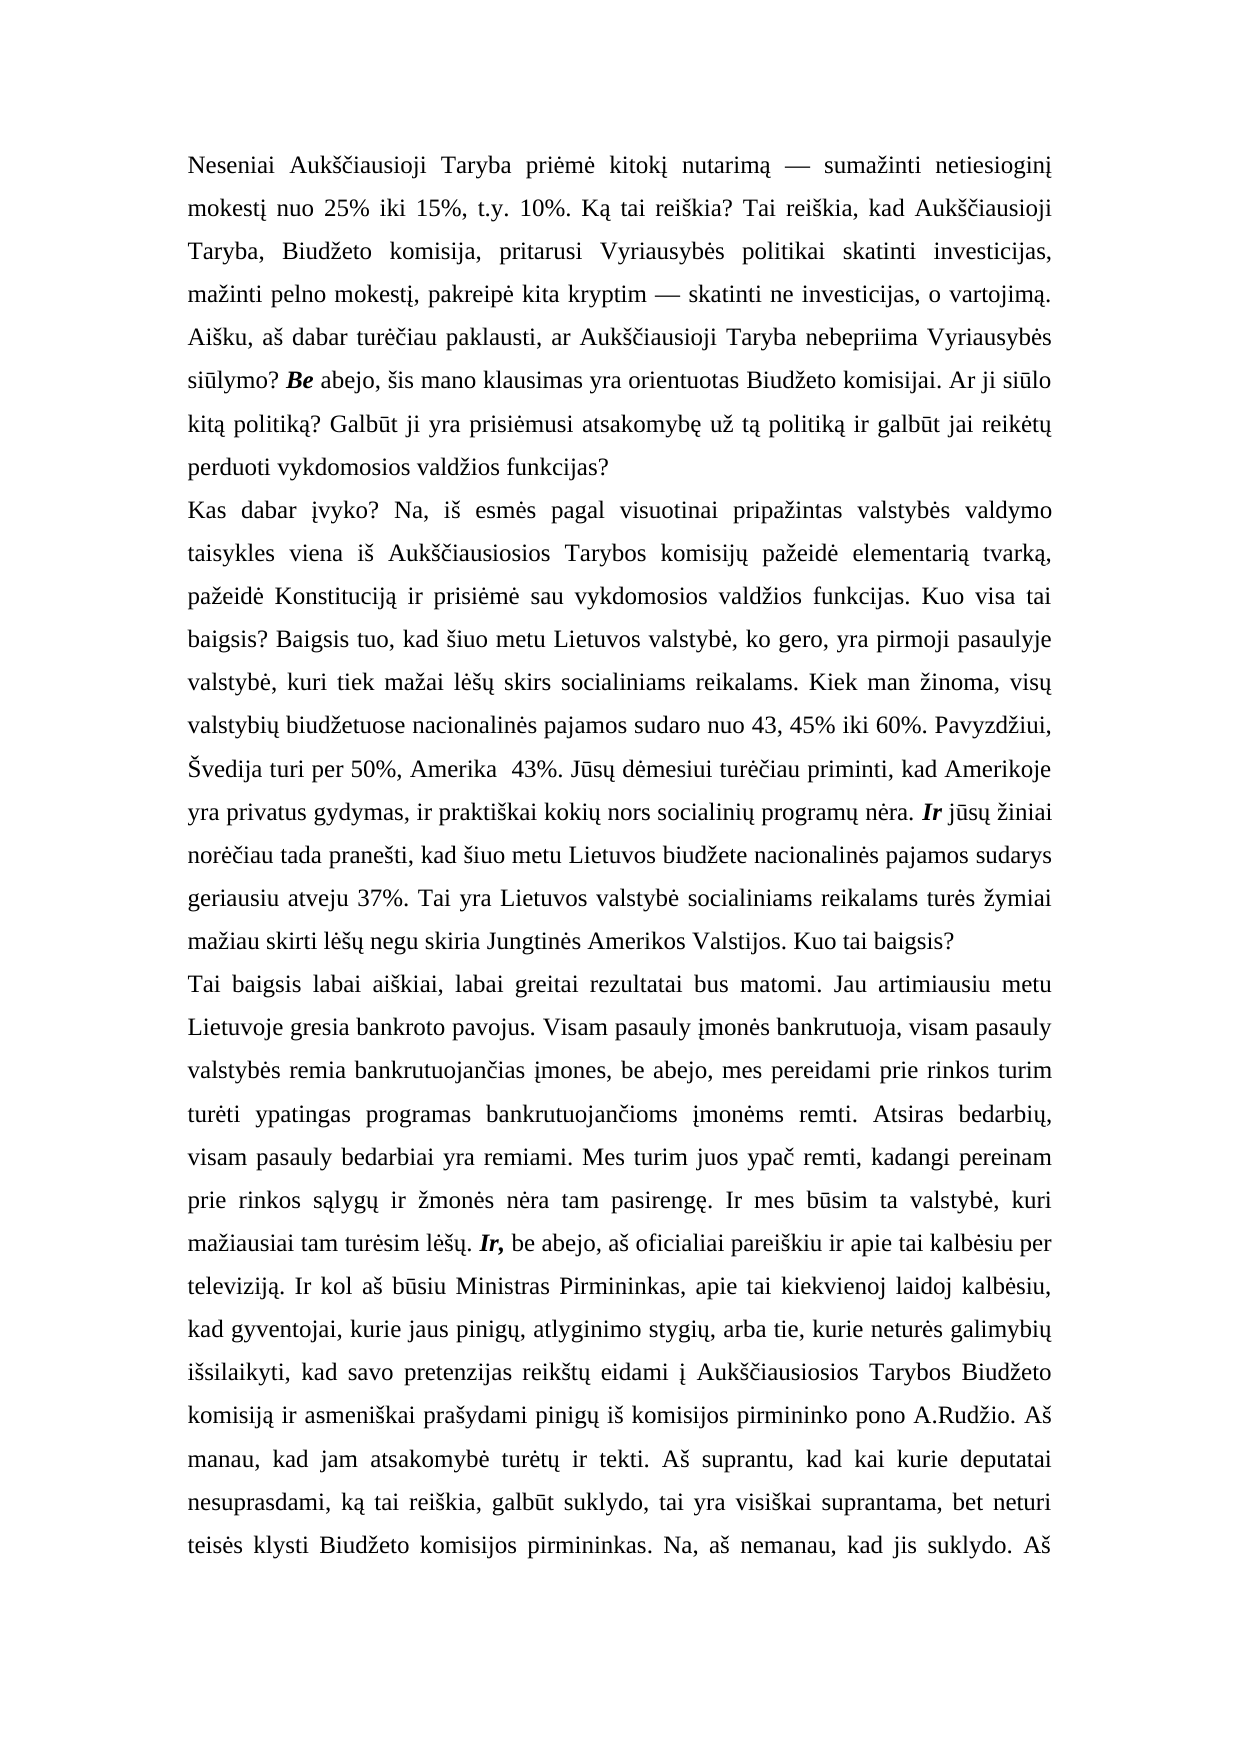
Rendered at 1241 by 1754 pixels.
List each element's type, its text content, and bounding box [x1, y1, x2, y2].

text Tai baigsis labai aiškiai, labai greitai rezultatai bus matomi. Jau artimiausiu metu Lietuvoje gresia bankroto pavojus. Visam pasauly įmonės bankrutuoja, visam pasauly valstybės remia bankrutuojančias įmones, be abejo, mes pereidami prie rinkos turim turėti ypatingas programas bankrutuojančioms įmonėms remti. Atsiras bedarbių, visam pasauly bedarbiai yra remiami. Mes turim juos ypač remti, kadangi pereinam prie rinkos sąlygų ir žmonės nėra tam pasirengę. Ir mes būsim ta valstybė, kuri mažiausiai tam turėsim lėšų. Ir, be abejo, aš oficialiai pareiškiu ir apie tai kalbėsiu per televiziją. Ir kol aš būsiu Ministras Pirmininkas, apie tai kiekvienoj laidoj kalbėsiu, kad gyventojai, kurie jaus pinigų, atlyginimo stygių, arba tie, kurie neturės galimybių išsilaikyti, kad savo pretenzijas reikštų eidami į Aukščiausiosios Tarybos Biudžeto komisiją ir asmeniškai prašydami pinigų iš komisijos pirmininko pono A.Rudžio. Aš manau, kad jam atsakomybė turėtų ir tekti. Aš suprantu, kad kai kurie deputatai nesuprasdami, ką tai reiškia, galbūt suklydo, tai yra visiškai suprantama, bet neturi teisės klysti Biudžeto komisijos pirmininkas. Na, aš nemanau, kad jis suklydo. Aš [187, 969, 1053, 1559]
text Kas dabar įvyko? Na, iš esmės pagal visuotinai pripažintas valstybės valdymo taisykles viena iš Aukščiausiosios Tarybos komisijų pažeidė elementarią tvarką, pažeidė Konstituciją ir prisiėmė sau vykdomosios valdžios funkcijas. Kuo visa tai baigsis? Baigsis tuo, kad šiuo metu Lietuvos valstybė, ko gero, yra pirmoji pasaulyje valstybė, kuri tiek mažai lėšų skirs socialiniams reikalams. Kiek man žinoma, visų valstybių biudžetuose nacionalinės pajamos sudaro nuo 43, 45% iki 60%. Pavyzdžiui, Švedija turi per 50%, Amerika 43%. Jūsų dėmesiui turėčiau priminti, kad Amerikoje yra privatus gydymas, ir praktiškai kokių nors socialinių programų nėra. Ir jūsų žiniai norėčiau tada pranešti, kad šiuo metu Lietuvos biudžete nacionalinės pajamos sudarys geriausiu atveju 37%. Tai yra Lietuvos valstybė socialiniams reikalams turės žymiai mažiau skirti lėšų negu skiria Jungtinės Amerikos Valstijos. Kuo tai baigsis? [187, 495, 1053, 955]
text Neseniai Aukščiausioji Taryba priėmė kitokį nutarimą — sumažinti netiesioginį mokestį nuo 25% iki 15%, t.y. 10%. Ką tai reiškia? Tai reiškia, kad Aukščiausioji Taryba, Biudžeto komisija, pritarusi Vyriausybės politikai skatinti investicijas, mažinti pelno mokestį, pakreipė kita kryptim — skatinti ne investicijas, o vartojimą. Aišku, aš dabar turėčiau paklausti, ar Aukščiausioji Taryba nebepriima Vyriausybės siūlymo? Be abejo, šis mano klausimas yra orientuotas Biudžeto komisijai. Ar ji siūlo kitą politiką? Galbūt ji yra prisiėmusi atsakomybę už tą politiką ir galbūt jai reikėtų perduoti vykdomosios valdžios funkcijas? [187, 150, 1053, 481]
